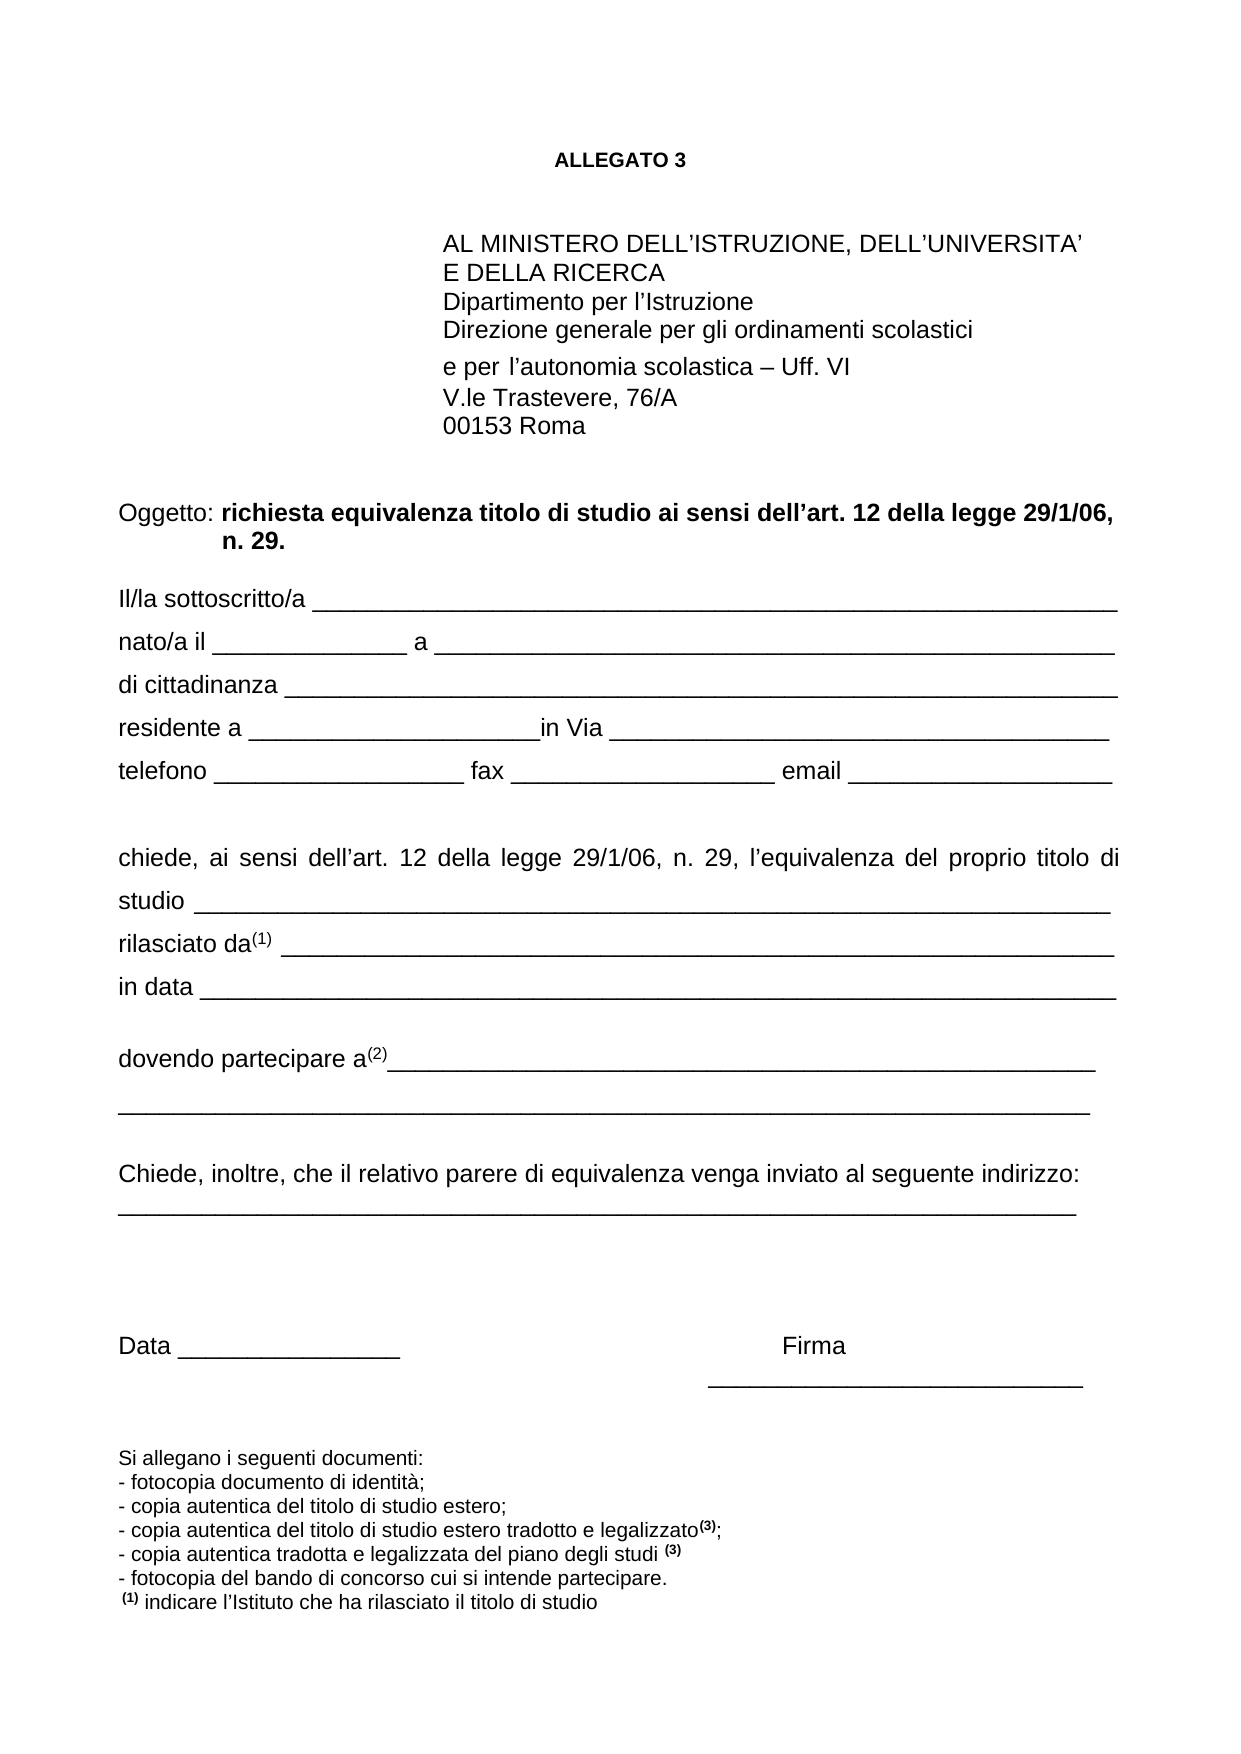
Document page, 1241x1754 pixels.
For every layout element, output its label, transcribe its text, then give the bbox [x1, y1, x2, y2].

text Si allegano i seguenti documenti: [118, 1446, 1122, 1470]
text telefono __________________ fax ___________________ email ___________________ [118, 756, 1122, 785]
text Dipartimento per l’Istruzione [148, 287, 1122, 315]
text e per l’autonomia scolastica – Uff. VI [148, 344, 1122, 382]
text dovendo partecipare a(2)___________________________________________________ [118, 1044, 1122, 1072]
text Il/la sottoscritto/a __________________________________________________________ [118, 584, 1122, 612]
text rilasciato da(1) ____________________________________________________________ [118, 929, 1122, 957]
text - fotocopia documento di identità; [118, 1470, 1122, 1494]
text _____________________________________________________________________ [118, 1187, 1122, 1216]
text - fotocopia del bando di concorso cui si intende partecipare. [118, 1566, 1122, 1590]
text - copia autentica del titolo di studio estero tradotto e legalizzato(3); [118, 1518, 1122, 1542]
text nato/a il ______________ a _________________________________________________ [118, 627, 1122, 656]
text Oggetto: richiesta equivalenza titolo di studio ai sensi dell’art. 12 della legge 29/1/06, n. 29. [118, 497, 1122, 555]
text ______________________________________________________________________ [118, 1087, 1122, 1116]
text - copia autentica tradotta e legalizzata del piano degli studi (3) [118, 1542, 1122, 1566]
text ALLEGATO 3 [118, 148, 1122, 172]
text di cittadinanza ____________________________________________________________ [118, 670, 1122, 699]
text Chiede, inoltre, che il relativo parere di equivalenza venga inviato al seguente indirizzo: [118, 1159, 1122, 1187]
text V.le Trastevere, 76/A [148, 382, 1122, 411]
text residente a _____________________in Via ____________________________________ [118, 713, 1122, 742]
text 00153 Roma [148, 411, 1122, 440]
text E DELLA RICERCA [148, 258, 1122, 287]
text - copia autentica del titolo di studio estero; [118, 1494, 1122, 1518]
text Data ________________ Firma ___________________________ [118, 1331, 1122, 1389]
text Direzione generale per gli ordinamenti scolastici [148, 315, 1122, 344]
text (1) indicare l’Istituto che ha rilasciato il titolo di studio [118, 1590, 1122, 1614]
text chiede, ai sensi dell’art. 12 della legge 29/1/06, n. 29, l’equivalenza del proprio titolo di studio __________________________________________________________________ [118, 842, 1122, 914]
text in data __________________________________________________________________ [118, 972, 1122, 1001]
text AL MINISTERO DELL’ISTRUZIONE, DELL’UNIVERSITA’ [148, 229, 1122, 258]
